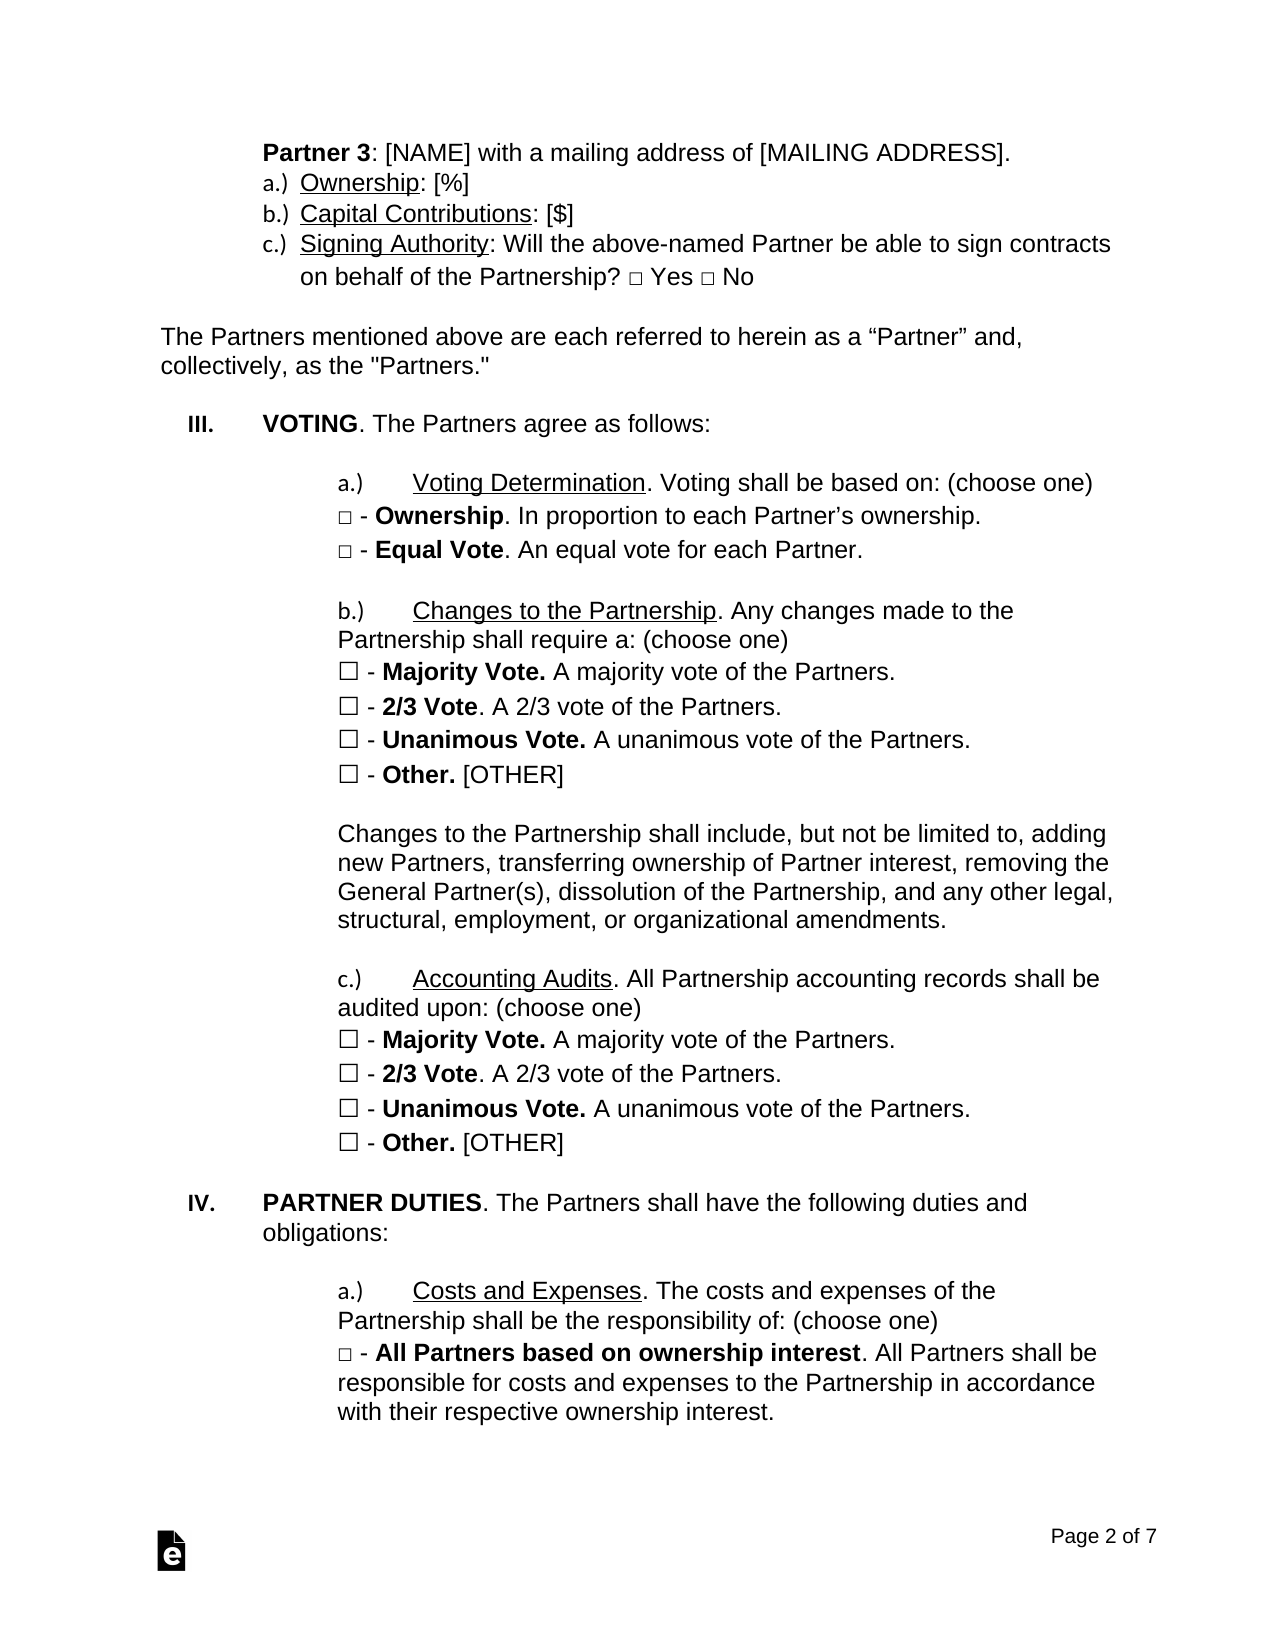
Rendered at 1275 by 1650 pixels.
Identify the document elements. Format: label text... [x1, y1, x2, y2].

list VOTING. The Partners agree as follows: [187, 408, 1125, 439]
text ☐ - Unanimous Vote. A unanimous vote of the Partners. [337, 1090, 1125, 1124]
list ☐ - Equal Vote. An equal vote for each Partner. [337, 532, 1125, 566]
list PARTNER DUTIES. The Partners shall have the following duties and obligations: [187, 1187, 1125, 1246]
list Signing Authority: Will the above-named Partner be able to sign contracts on behalf of the Partnership? ☐ Yes ☐ No [262, 228, 1125, 293]
text ☐ - Majority Vote. A majority vote of the Partners. [337, 654, 1125, 688]
list Voting Determination. Voting shall be based on: (choose one) [337, 467, 1125, 498]
text Changes to the Partnership shall include, but not be limited to, adding new Partners, transferring ownership of Partner interest, removing the General Partner(s), dissolution of the Partnership, and any other legal, structural, employment, or organizational amendments. [337, 819, 1125, 934]
text ☐ - Other. [OTHER] [337, 1124, 1125, 1158]
text ☐ - 2/3 Vote. A 2/3 vote of the Partners. [337, 688, 1125, 722]
list ☐ - Ownership. In proportion to each Partner’s ownership. [337, 498, 1125, 532]
text The Partners mentioned above are each referred to herein as a “Partner” and, collectively, as the "Partners." [160, 322, 1125, 379]
text ☐ - All Partners based on ownership interest. All Partners shall be responsible for costs and expenses to the Partnership in accordance with their respective ownership interest. [337, 1334, 1125, 1426]
text ☐ - 2/3 Vote. A 2/3 vote of the Partners. [337, 1056, 1125, 1090]
list Capital Contributions: [$] [262, 198, 1125, 228]
text Partner 3: [NAME] with a mailing address of [MAILING ADDRESS]. [262, 138, 1125, 167]
list Costs and Expenses. The costs and expenses of the Partnership shall be the responsibility of: (choose one) [337, 1275, 1125, 1334]
text ☐ - Majority Vote. A majority vote of the Partners. [337, 1022, 1125, 1056]
text ☐ - Other. [OTHER] [337, 756, 1125, 790]
list Accounting Audits. All Partnership accounting records shall be audited upon: (choose one) [337, 963, 1125, 1022]
text ☐ - Unanimous Vote. A unanimous vote of the Partners. [337, 722, 1125, 756]
list Ownership: [%] [262, 167, 1125, 198]
list Changes to the Partnership. Any changes made to the Partnership shall require a: (choose one) [337, 595, 1125, 654]
